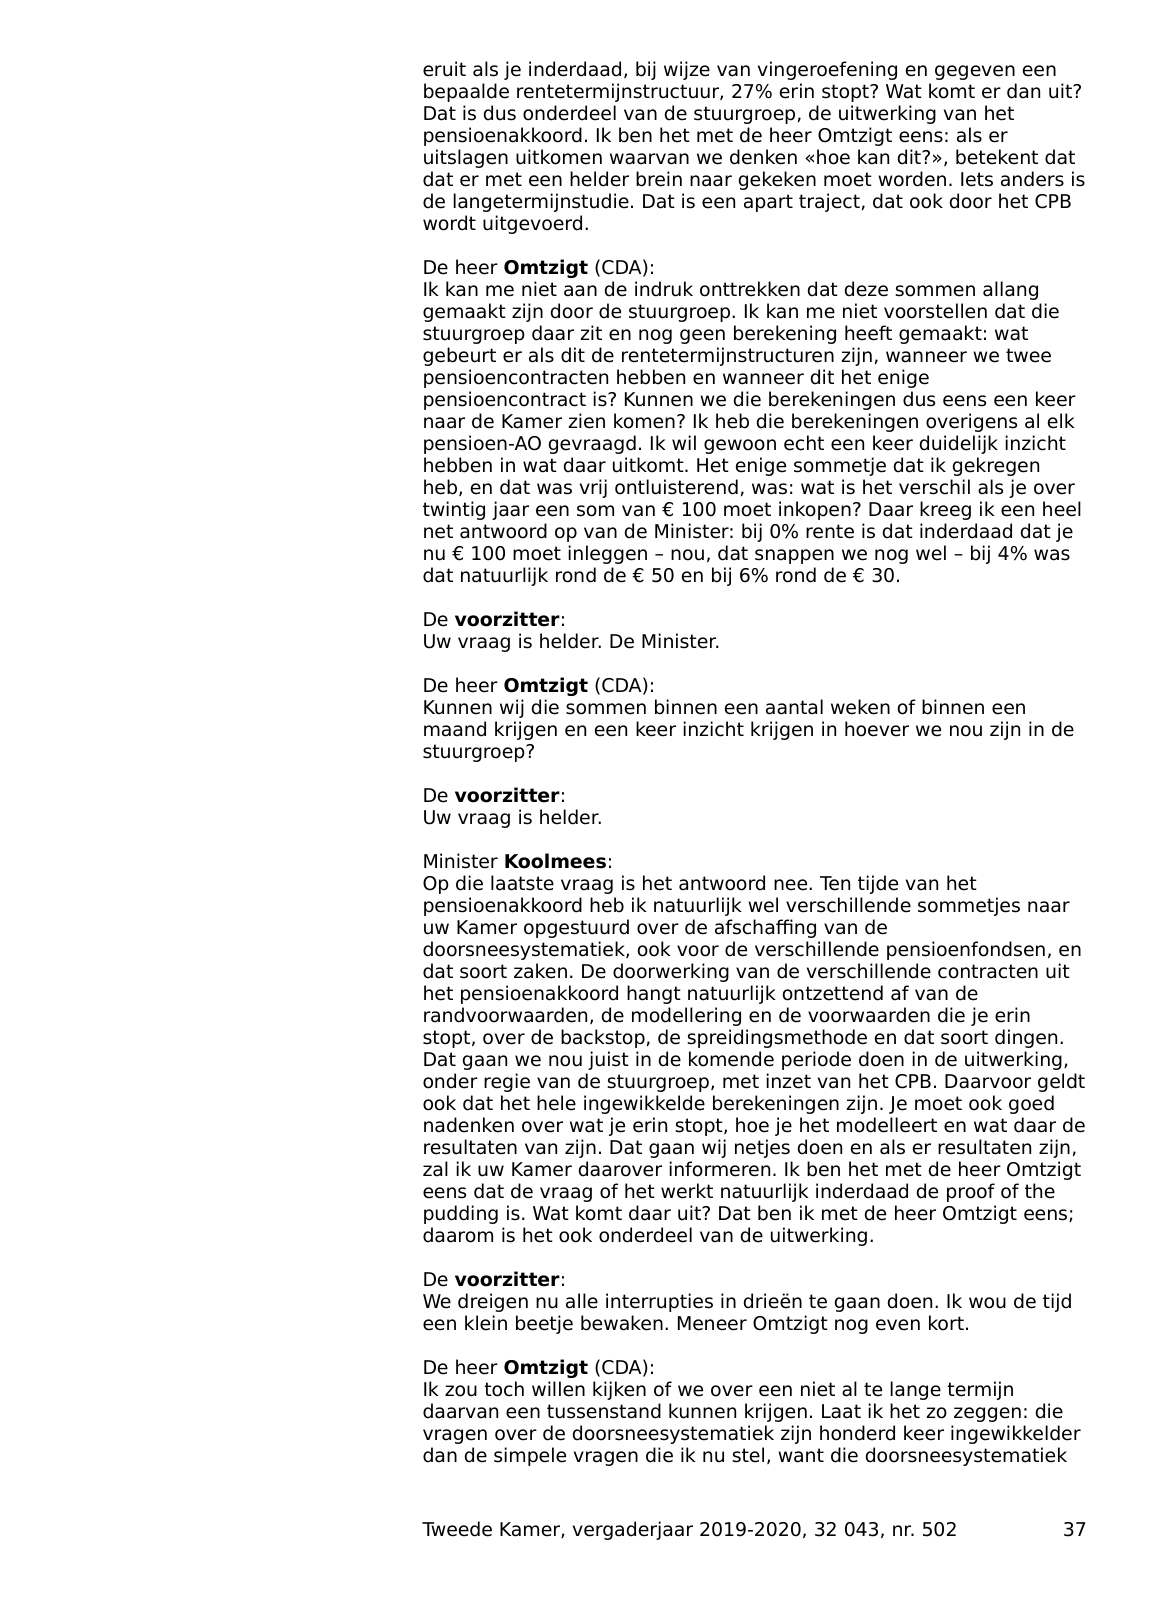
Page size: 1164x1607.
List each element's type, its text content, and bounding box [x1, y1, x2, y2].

text De heer Omtzigt (CDA): [422, 1357, 1087, 1379]
text Uw vraag is helder. [422, 807, 1087, 829]
text Uw vraag is helder. De Minister. [422, 631, 1087, 653]
text De heer Omtzigt (CDA): [422, 257, 1087, 279]
text Minister Koolmees: [422, 851, 1087, 873]
text De voorzitter: [422, 609, 1087, 631]
text Ik zou toch willen kijken of we over een niet al te lange termijn daarvan een tussenstand kunnen krijgen. Laat ik het zo zeggen: die vragen over de doorsneesystematiek zijn honderd keer ingewikkelder dan de simpele vragen die ik nu stel, want die doorsneesystematiek [422, 1379, 1087, 1467]
text We dreigen nu alle interrupties in drieën te gaan doen. Ik wou de tijd een klein beetje bewaken. Meneer Omtzigt nog even kort. [422, 1291, 1087, 1335]
text De heer Omtzigt (CDA): [422, 675, 1087, 697]
text eruit als je inderdaad, bij wijze van vingeroefening en gegeven een bepaalde rentetermijnstructuur, 27% erin stopt? Wat komt er dan uit? Dat is dus onderdeel van de stuurgroep, de uitwerking van het pensioenakkoord. Ik ben het met de heer Omtzigt eens: als er uitslagen uitkomen waarvan we denken «hoe kan dit?», betekent dat dat er met een helder brein naar gekeken moet worden. Iets anders is de langetermijnstudie. Dat is een apart traject, dat ook door het CPB wordt uitgevoerd. [422, 59, 1087, 235]
text Kunnen wij die sommen binnen een aantal weken of binnen een maand krijgen en een keer inzicht krijgen in hoever we nou zijn in de stuurgroep? [422, 697, 1087, 763]
text Op die laatste vraag is het antwoord nee. Ten tijde van het pensioenakkoord heb ik natuurlijk wel verschillende sommetjes naar uw Kamer opgestuurd over de afschaffing van de doorsneesystematiek, ook voor de verschillende pensioenfondsen, en dat soort zaken. De doorwerking van de verschillende contracten uit het pensioenakkoord hangt natuurlijk ontzettend af van de randvoorwaarden, de modellering en de voorwaarden die je erin stopt, over de backstop, de spreidingsmethode en dat soort dingen. Dat gaan we nou juist in de komende periode doen in de uitwerking, onder regie van de stuurgroep, met inzet van het CPB. Daarvoor geldt ook dat het hele ingewikkelde berekeningen zijn. Je moet ook goed nadenken over wat je erin stopt, hoe je het modelleert en wat daar de resultaten van zijn. Dat gaan wij netjes doen en als er resultaten zijn, zal ik uw Kamer daarover informeren. Ik ben het met de heer Omtzigt eens dat de vraag of het werkt natuurlijk inderdaad de proof of the pudding is. Wat komt daar uit? Dat ben ik met de heer Omtzigt eens; daarom is het ook onderdeel van de uitwerking. [422, 873, 1087, 1247]
text Ik kan me niet aan de indruk onttrekken dat deze sommen allang gemaakt zijn door de stuurgroep. Ik kan me niet voorstellen dat die stuurgroep daar zit en nog geen berekening heeft gemaakt: wat gebeurt er als dit de rentetermijnstructuren zijn, wanneer we twee pensioencontracten hebben en wanneer dit het enige pensioencontract is? Kunnen we die berekeningen dus eens een keer naar de Kamer zien komen? Ik heb die berekeningen overigens al elk pensioen-AO gevraagd. Ik wil gewoon echt een keer duidelijk inzicht hebben in wat daar uitkomt. Het enige sommetje dat ik gekregen heb, en dat was vrij ontluisterend, was: wat is het verschil als je over twintig jaar een som van € 100 moet inkopen? Daar kreeg ik een heel net antwoord op van de Minister: bij 0% rente is dat inderdaad dat je nu € 100 moet inleggen – nou, dat snappen we nog wel – bij 4% was dat natuurlijk rond de € 50 en bij 6% rond de € 30. [422, 279, 1087, 587]
text De voorzitter: [422, 1269, 1087, 1291]
text De voorzitter: [422, 785, 1087, 807]
